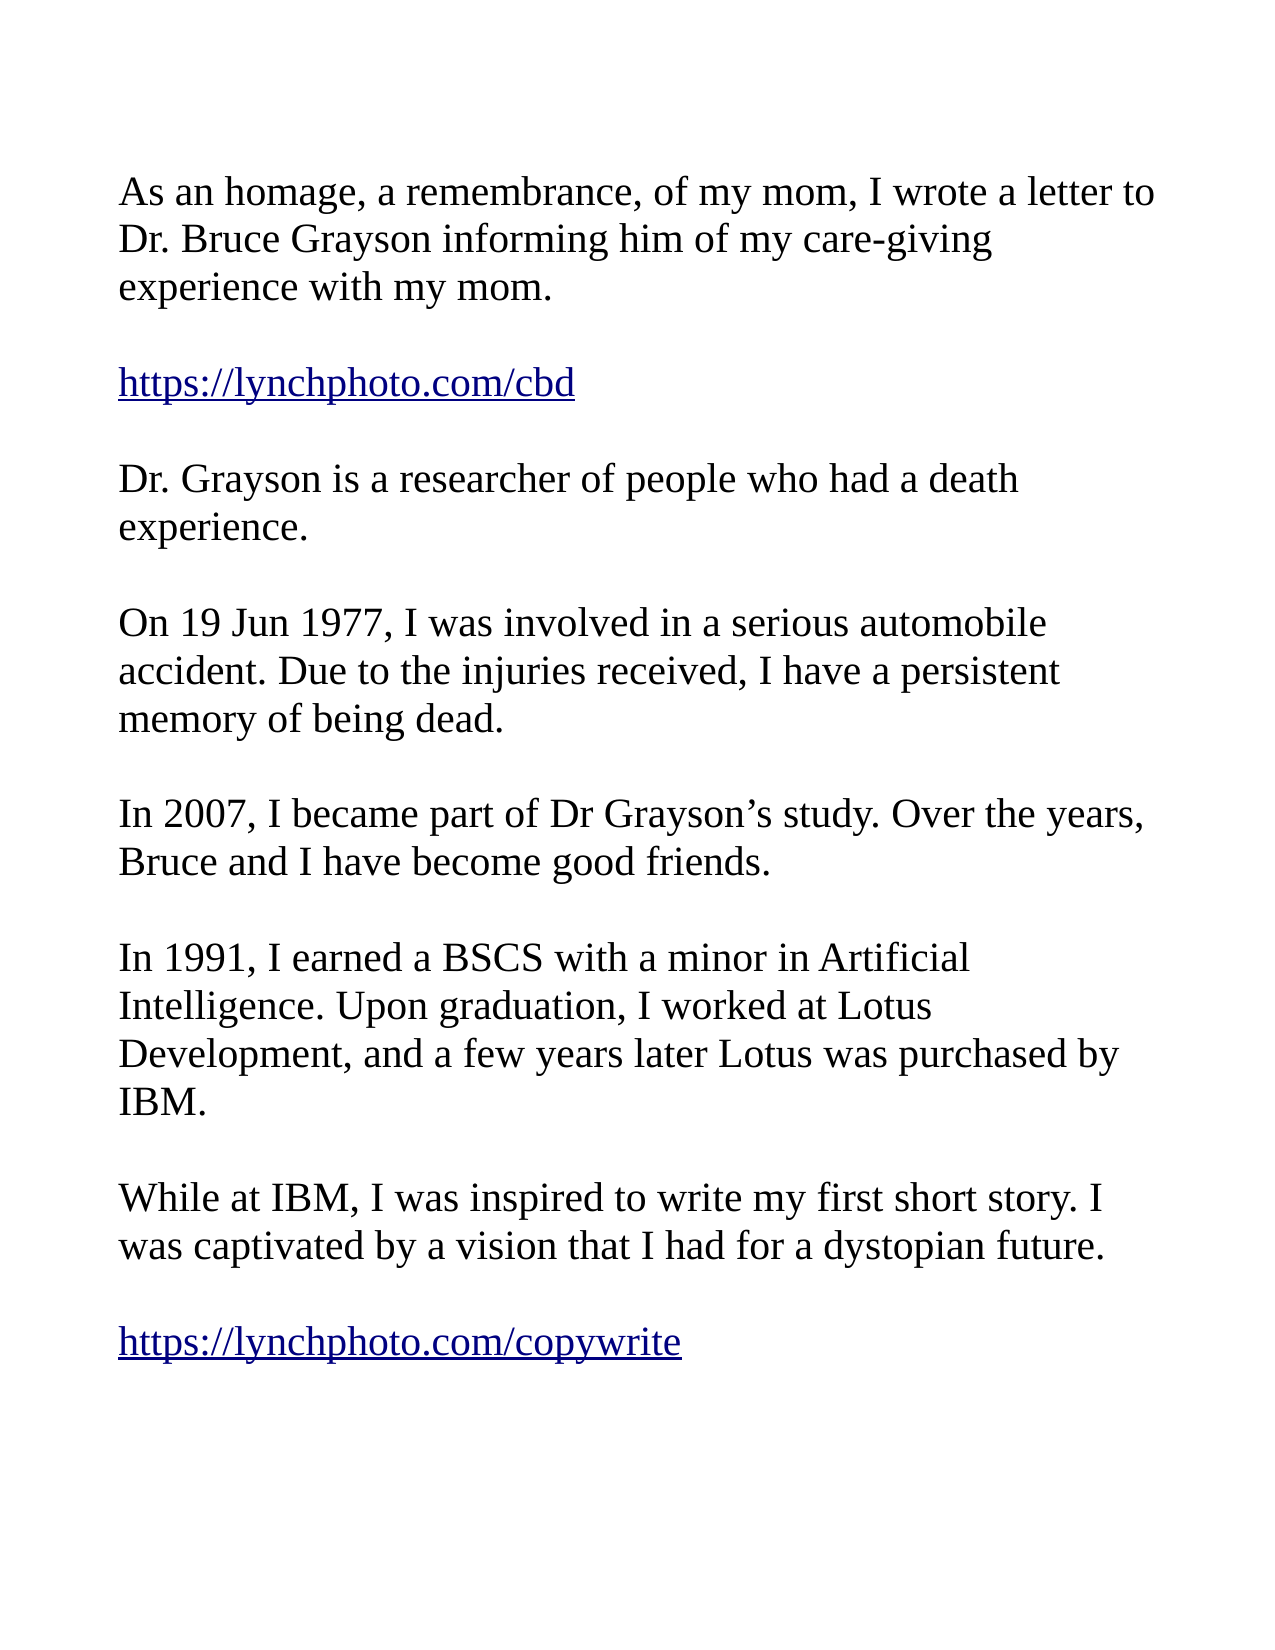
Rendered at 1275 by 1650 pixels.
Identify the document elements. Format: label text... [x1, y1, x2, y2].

text In 1991, I earned a BSCS with a minor in Artificial Intelligence. Upon graduation, I worked at Lotus Development, and a few years later Lotus was purchased by IBM. [118, 933, 1157, 1124]
text While at IBM, I was inspired to write my first short story. I was captivated by a vision that I had for a dystopian future. [118, 1172, 1157, 1268]
text In 2007, I became part of Dr Grayson’s study. Over the years, Bruce and I have become good friends. [118, 789, 1157, 885]
text Dr. Grayson is a researcher of people who had a death experience. [118, 453, 1157, 549]
text As an homage, a remembrance, of my mom, I wrote a letter to Dr. Bruce Grayson informing him of my care-giving experience with my mom. [118, 166, 1157, 310]
text https://lynchphoto.com/copywrite [118, 1316, 1157, 1364]
text https://lynchphoto.com/cbd [118, 358, 1157, 406]
text On 19 Jun 1977, I was involved in a serious automobile accident. Due to the injuries received, I have a persistent memory of being dead. [118, 597, 1157, 741]
